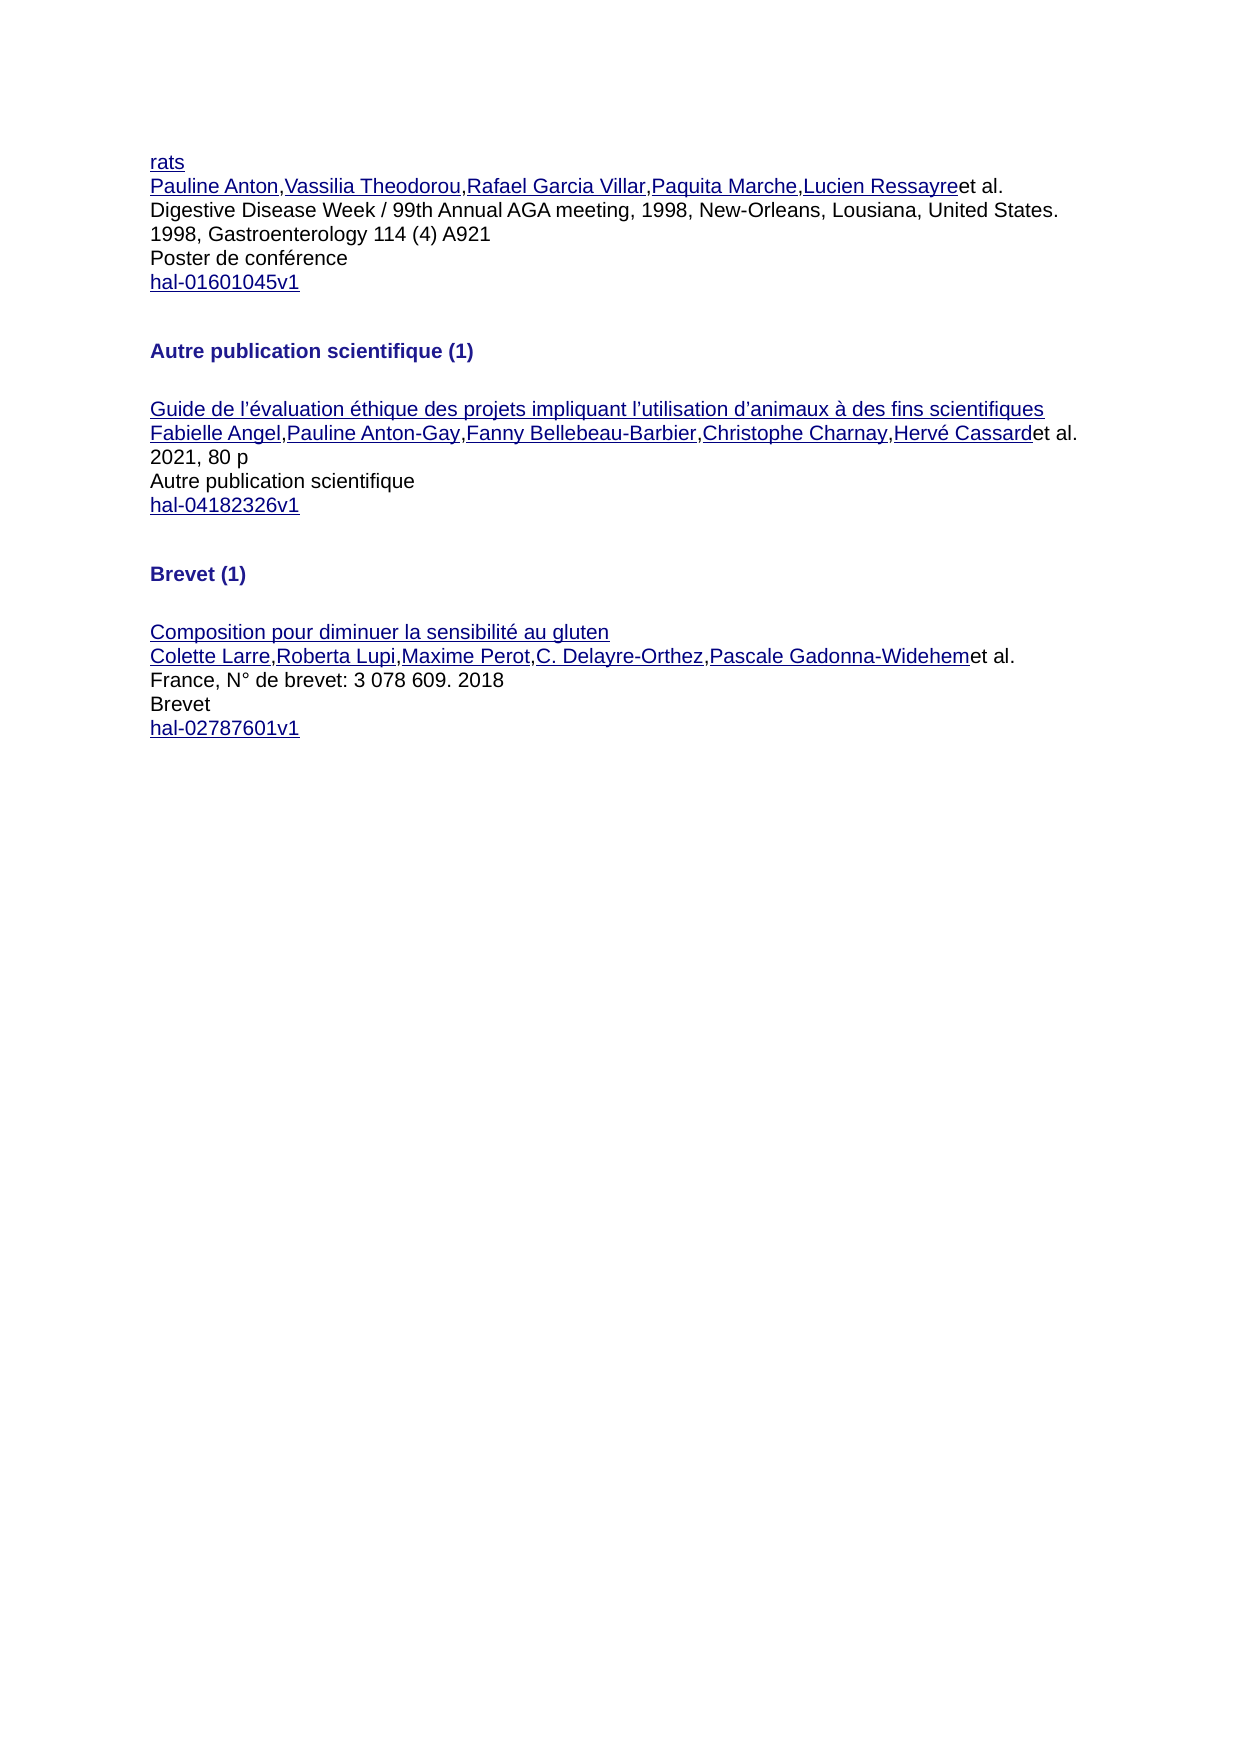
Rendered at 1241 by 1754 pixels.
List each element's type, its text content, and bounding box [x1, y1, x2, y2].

table_header Composition pour diminuer la sensibilité au gluten Colette Larre,Roberta Lupi,Maxime Perot,C. Delayre-Orthez,Pascale Gadonna-Widehemet al. France, N° de brevet: 3 078 609. 2018 Brevet hal-02787601v1 [150, 620, 1090, 739]
table_header Guide de l’évaluation éthique des projets impliquant l’utilisation d’animaux à des fins scientifiques Fabielle Angel,Pauline Anton-Gay,Fanny Bellebeau-Barbier,Christophe Charnay,Hervé Cassardet al. 2021, 80 p Autre publication scientifique hal-04182326v1 [150, 397, 1090, 517]
subtitle Autre publication scientifique (1) [150, 338, 1090, 362]
subtitle Brevet (1) [150, 561, 1090, 585]
table_cell rats Pauline Anton,Vassilia Theodorou,Rafael Garcia Villar,Paquita Marche,Lucien Ressayreet al. Digestive Disease Week / 99th Annual AGA meeting, 1998, New-Orleans, Lousiana, United States. 1998, Gastroenterology 114 (4) A921 Poster de conférence hal-01601045v1 [150, 150, 1090, 294]
